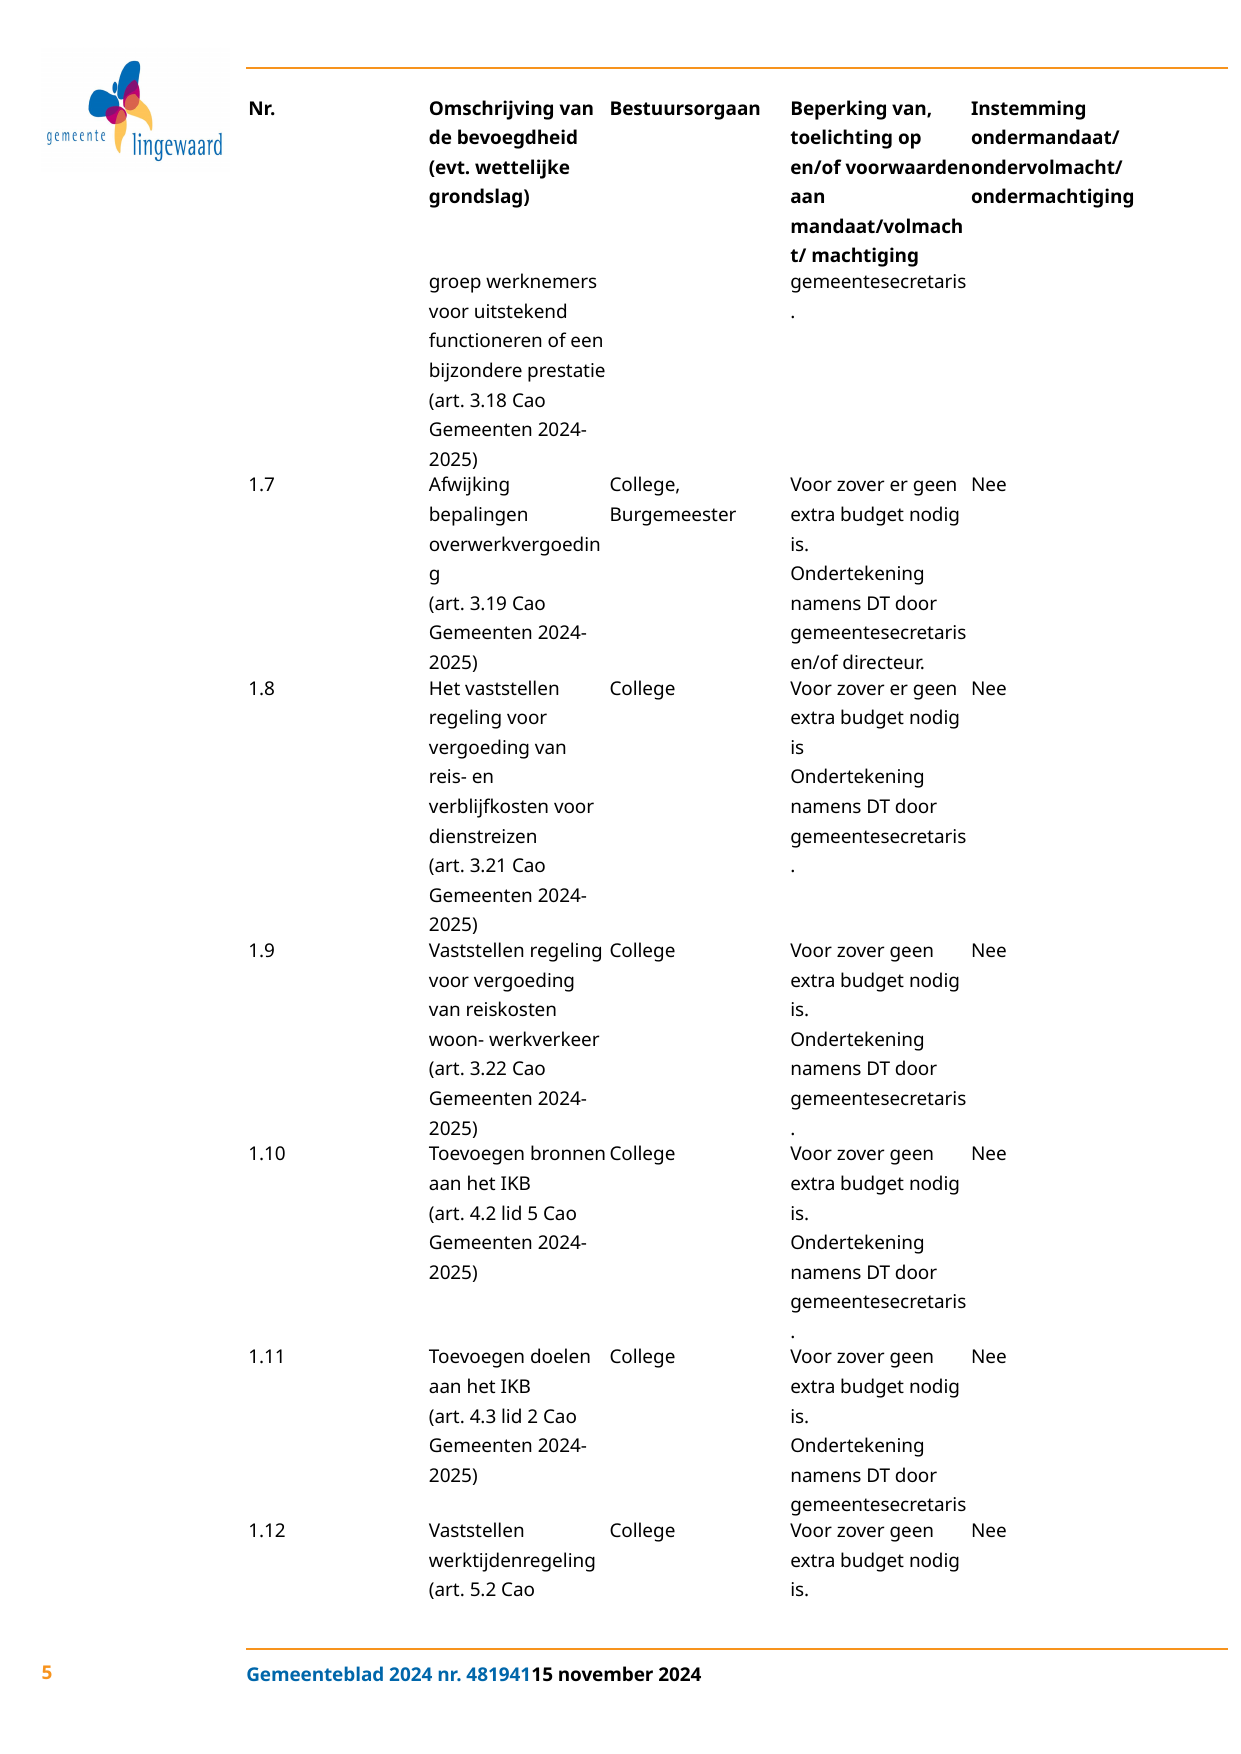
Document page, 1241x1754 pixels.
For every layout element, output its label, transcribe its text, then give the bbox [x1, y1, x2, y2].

table_cell 1.7 [248, 472, 429, 675]
table_cell gemeentesecretaris. [790, 269, 971, 472]
table_cell 1.12 [248, 1518, 429, 1602]
table_cell 1.11 [248, 1344, 429, 1517]
table_cell 1.8 [248, 675, 429, 937]
table_cell Toevoegen bronnen aan het IKB (art. 4.2 lid 5 Cao Gemeenten 2024-2025) [429, 1141, 609, 1344]
table_header Beperking van, toelichting op en/of voorwaarden aan mandaat/volmacht/ machtiging [790, 95, 971, 268]
table_cell Het vaststellen regeling voor vergoeding van reis- en verblijfkosten voor dienstreizen (art. 3.21 Cao Gemeenten 2024-2025) [429, 675, 609, 937]
table_cell Toevoegen doelen aan het IKB (art. 4.3 lid 2 Cao Gemeenten 2024-2025) [429, 1344, 609, 1517]
table_cell Voor zover geen extra budget nodig is. Ondertekening namens DT door gemeentesecretaris. [790, 1141, 971, 1344]
table_cell Nee [971, 1344, 1152, 1517]
table_cell Nee [971, 1518, 1152, 1602]
table_cell Voor zover er geen extra budget nodig is. Ondertekening namens DT door gemeentesecretaris en/of directeur. [790, 472, 971, 675]
table_cell College, Burgemeester [609, 472, 790, 675]
table_cell Voor zover geen extra budget nodig is. Ondertekening namens DT door gemeentesecretaris [790, 1344, 971, 1517]
table_header Omschrijving van de bevoegdheid (evt. wettelijke grondslag) [429, 95, 609, 268]
table_cell Voor zover geen extra budget nodig is. [790, 1518, 971, 1602]
table_header Instemming ondermandaat/ ondervolmacht/ ondermachtiging [971, 95, 1152, 268]
table_cell College [609, 1141, 790, 1344]
table_cell Vaststellen werktijdenregeling (art. 5.2 Cao [429, 1518, 609, 1602]
table_cell College [609, 937, 790, 1141]
table_cell Afwijking bepalingen overwerkvergoeding (art. 3.19 Cao Gemeenten 2024-2025) [429, 472, 609, 675]
table_cell Nee [971, 675, 1152, 937]
table_header Bestuursorgaan [609, 95, 790, 268]
table_cell Nee [971, 1141, 1152, 1344]
table_cell [971, 269, 1152, 472]
table_cell Voor zover er geen extra budget nodig is Ondertekening namens DT door gemeentesecretaris. [790, 675, 971, 937]
table_cell College [609, 675, 790, 937]
table_cell [248, 269, 429, 472]
table_cell College [609, 1344, 790, 1517]
table_cell [609, 269, 790, 472]
table_header Nr. [248, 95, 429, 268]
table_cell Vaststellen regeling voor vergoeding van reiskosten woon- werkverkeer (art. 3.22 Cao Gemeenten 2024-2025) [429, 937, 609, 1141]
picture [41, 47, 231, 172]
table_cell groep werknemers voor uitstekend functioneren of een bijzondere prestatie (art. 3.18 Cao Gemeenten 2024-2025) [429, 269, 609, 472]
table_cell 1.9 [248, 937, 429, 1141]
table_cell Voor zover geen extra budget nodig is. Ondertekening namens DT door gemeentesecretaris. [790, 937, 971, 1141]
table_cell College [609, 1518, 790, 1602]
table_cell Nee [971, 937, 1152, 1141]
table_cell Nee [971, 472, 1152, 675]
table_cell 1.10 [248, 1141, 429, 1344]
